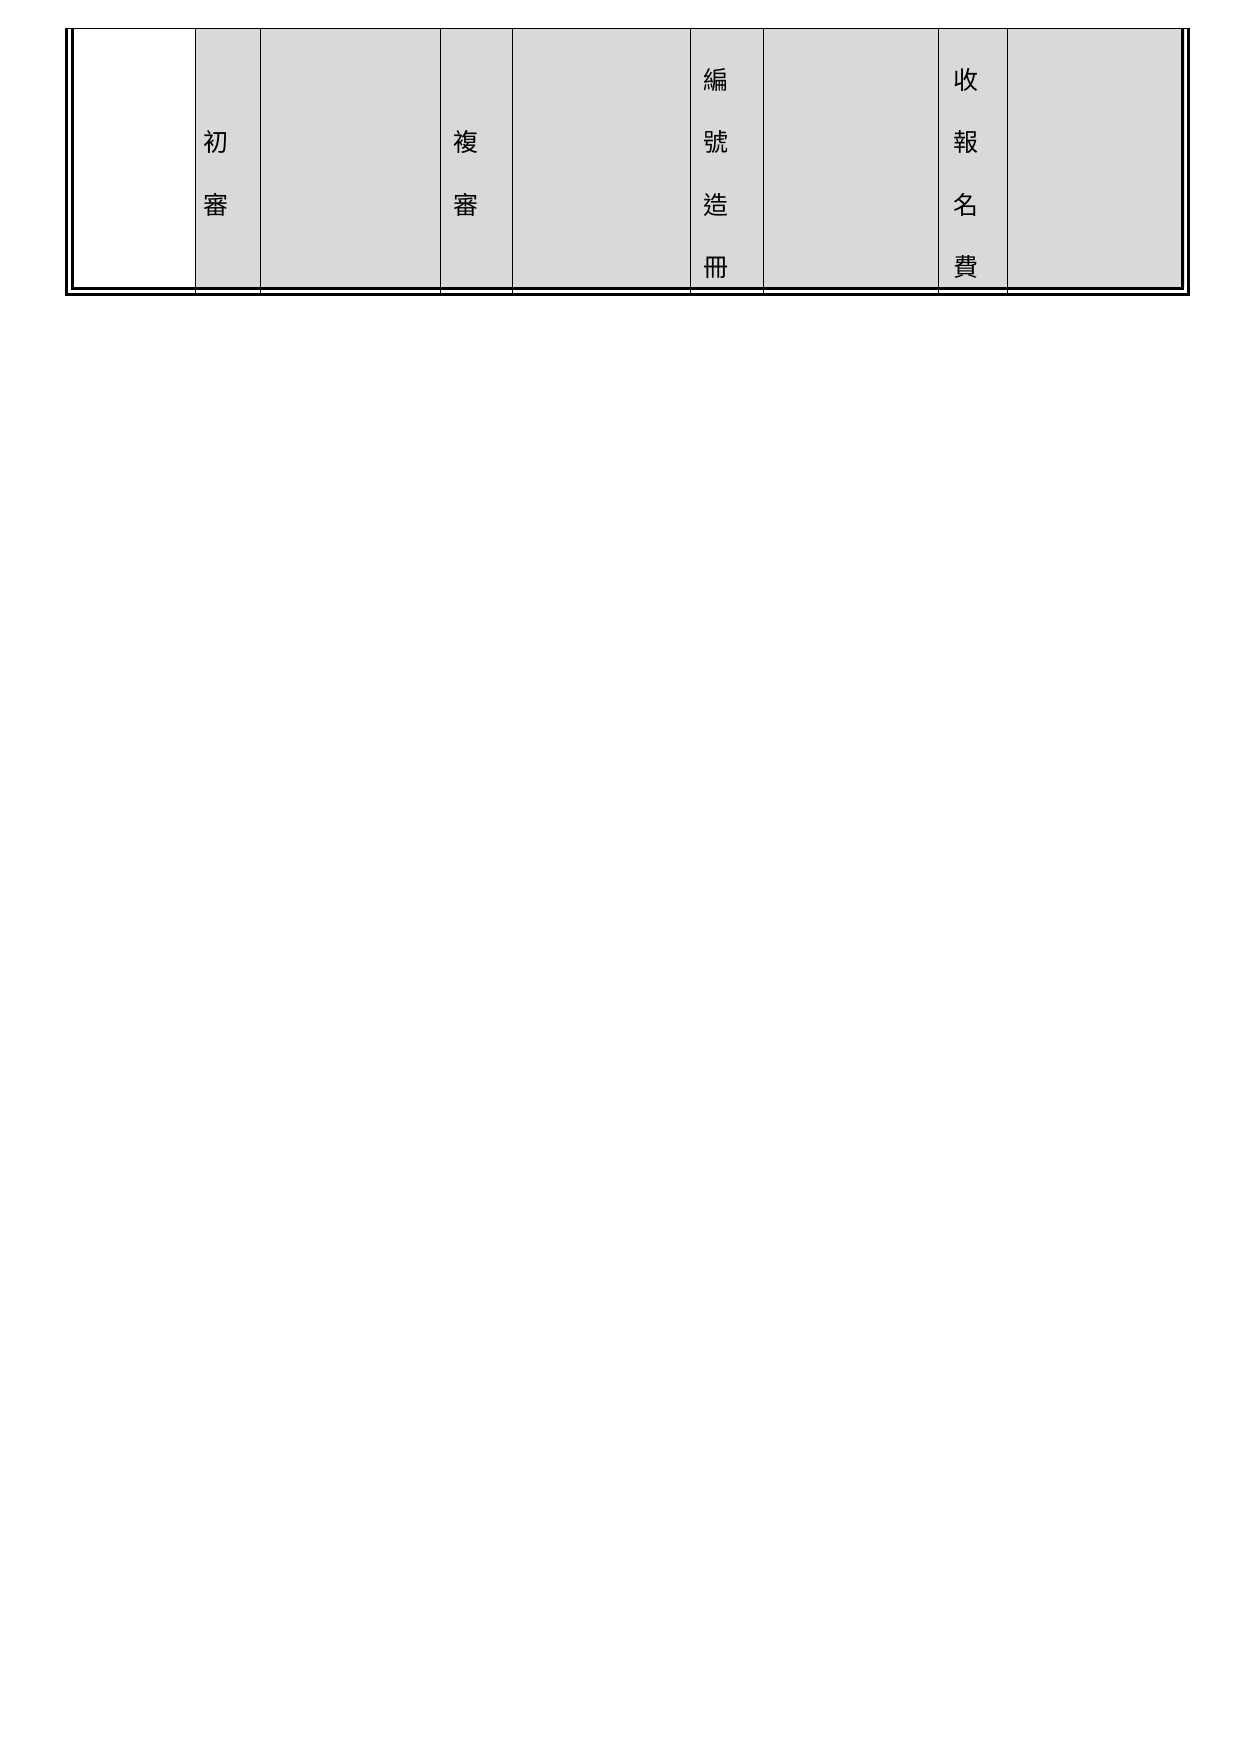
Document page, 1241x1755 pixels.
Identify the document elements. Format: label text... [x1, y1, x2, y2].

table_cell [1008, 29, 1181, 287]
table_cell [513, 29, 690, 287]
table_cell [261, 29, 440, 287]
table_cell 收報 名費 [939, 29, 1007, 287]
table_cell [74, 29, 195, 287]
table_cell [764, 29, 938, 287]
table_cell 複審 [441, 29, 512, 287]
table_cell 初審 [196, 29, 260, 287]
table_cell 編號 造冊 [691, 29, 763, 287]
